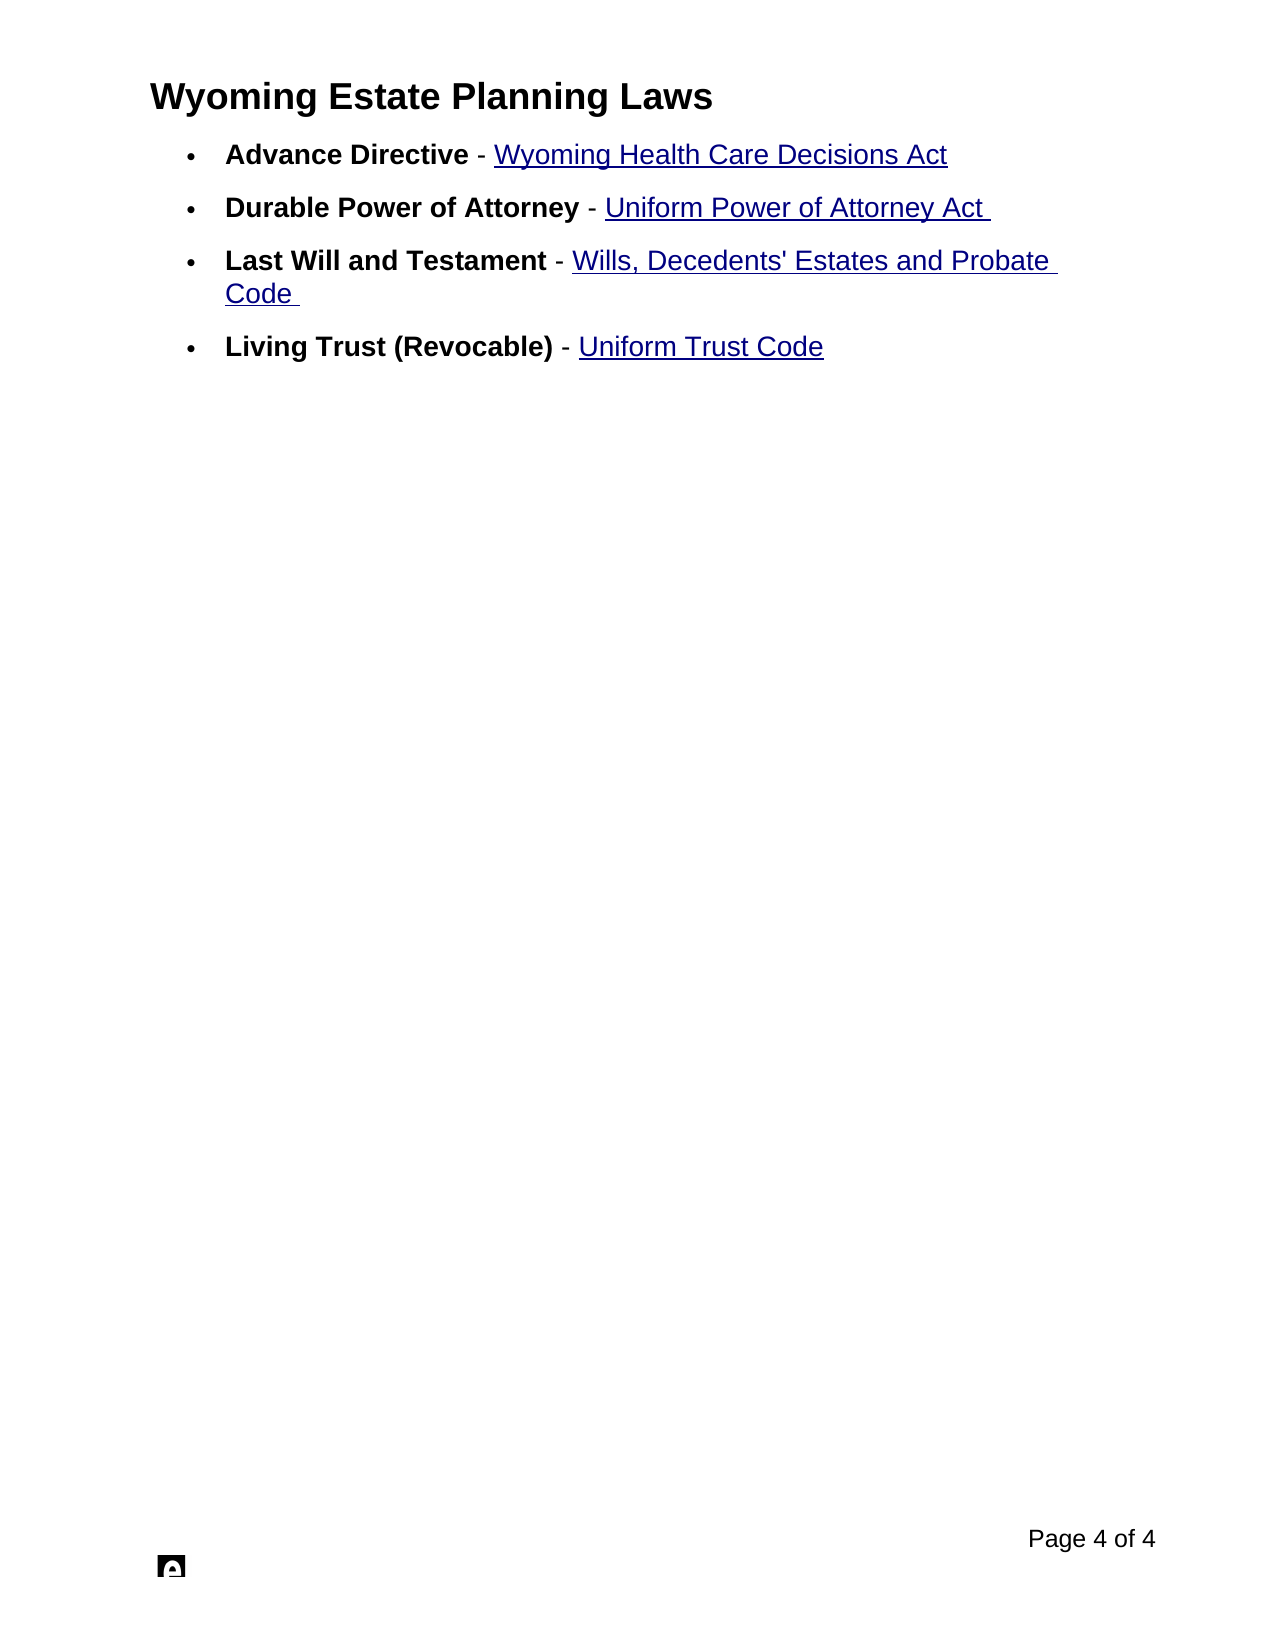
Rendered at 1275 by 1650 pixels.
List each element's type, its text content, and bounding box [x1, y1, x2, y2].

list Last Will and Testament - Wills, Decedents' Estates and Probate Code [187, 244, 1125, 309]
list Durable Power of Attorney - Uniform Power of Attorney Act [187, 191, 1125, 223]
subtitle Wyoming Estate Planning Laws [150, 74, 1125, 117]
list Living Trust (Revocable) - Uniform Trust Code [187, 330, 1125, 362]
list Advance Directive - Wyoming Health Care Decisions Act [187, 138, 1125, 170]
